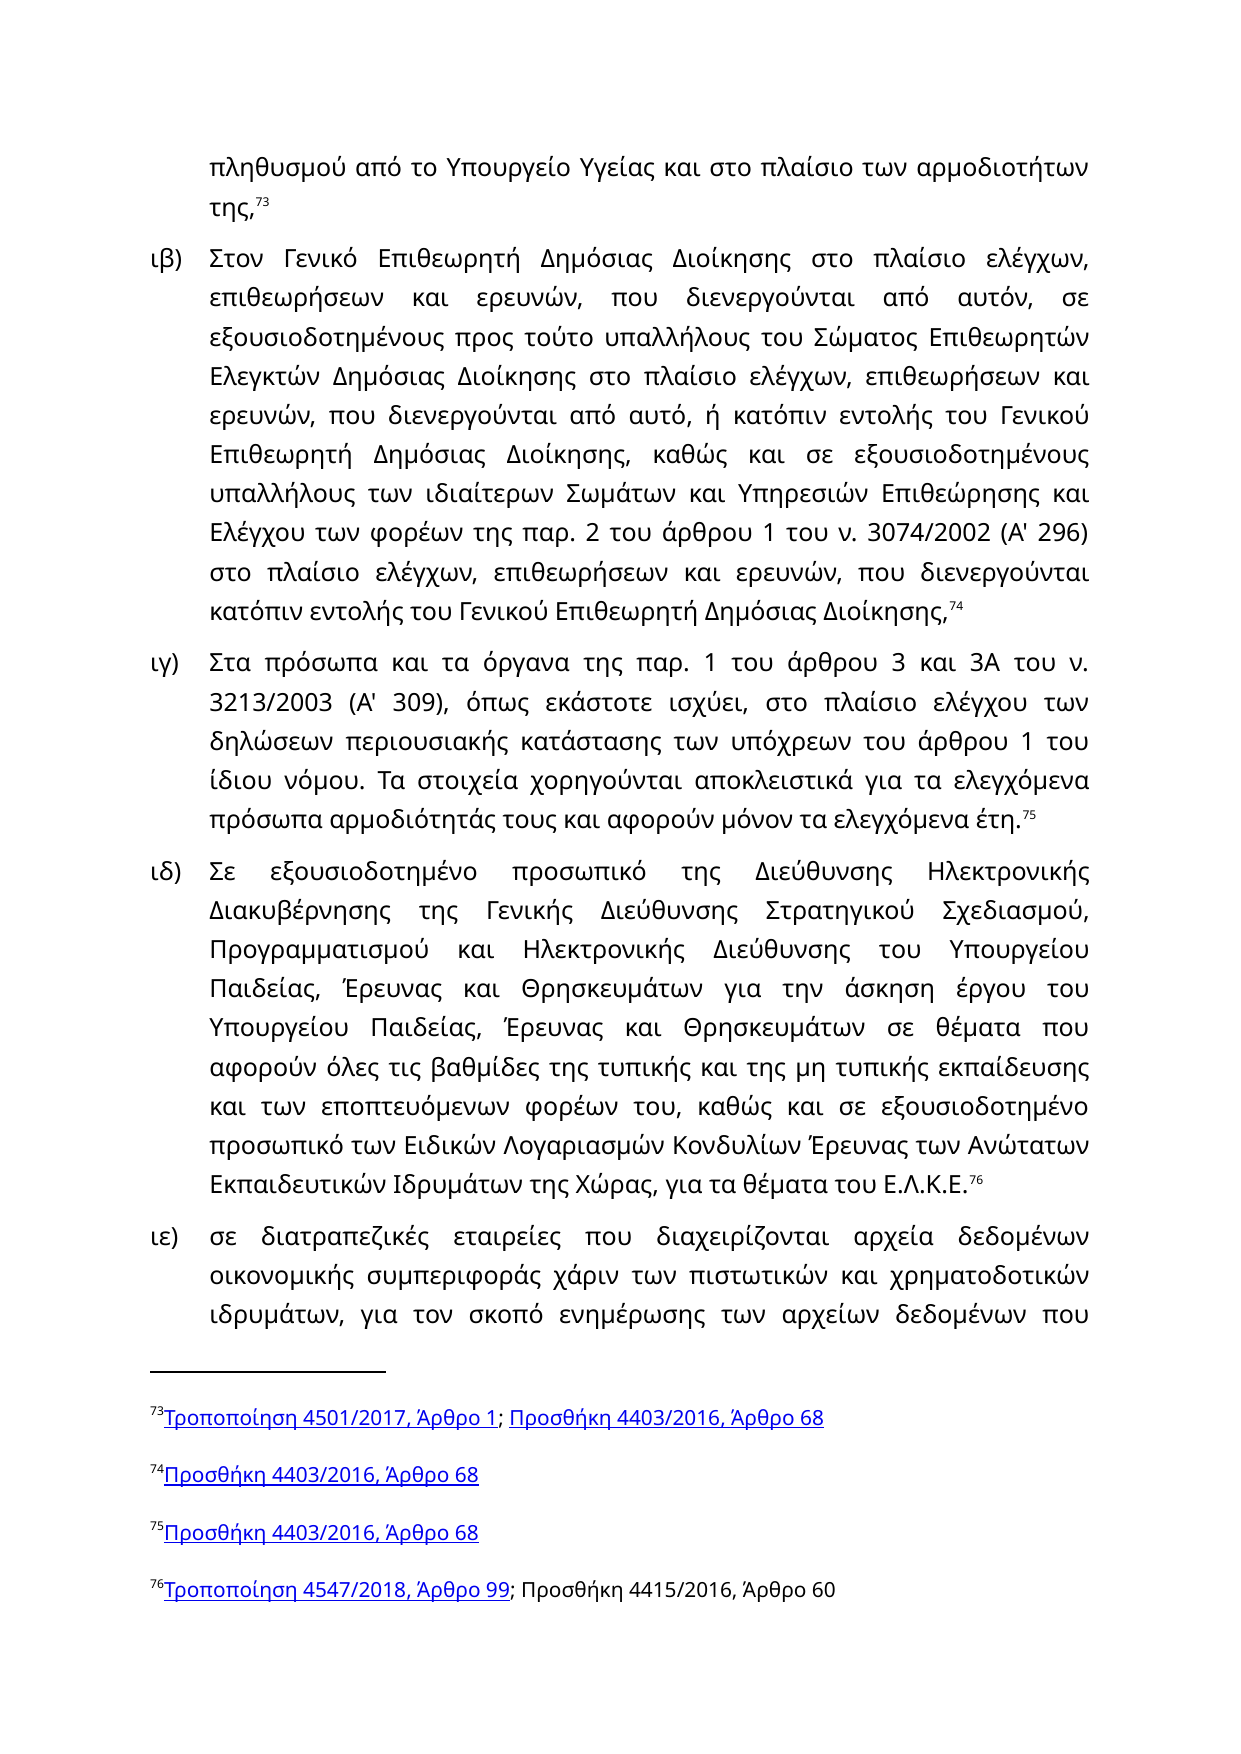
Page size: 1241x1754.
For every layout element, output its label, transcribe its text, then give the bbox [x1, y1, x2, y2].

text Τροποποίηση 4501/2017, Άρθρο 1; Προσθήκη 4403/2016, Άρθρο 68 [150, 1403, 1090, 1431]
text Προσθήκη 4403/2016, Άρθρο 68 [150, 1518, 1090, 1546]
list ιγ) Στα πρόσωπα και τα όργανα της παρ. 1 του άρθρου 3 και 3Α του ν. 3213/2003 (Α' 309), όπως εκάστοτε ισχύει, στο πλαίσιο ελέγχου των δηλώσεων περιουσιακής κατάστασης των υπόχρεων του άρθρου 1 του ίδιου νόμου. Τα στοιχεία χορηγούνται αποκλειστικά για τα ελεγχόμενα πρόσωπα αρμοδιότητάς τους και αφορούν μόνον τα ελεγχόμενα έτη. [150, 645, 1090, 836]
text Τροποποίηση 4547/2018, Άρθρο 99; Προσθήκη 4415/2016, Άρθρο 60 [150, 1576, 1090, 1604]
list ιβ) Στον Γενικό Επιθεωρητή Δημόσιας Διοίκησης στο πλαίσιο ελέγχων, επιθεωρήσεων και ερευνών, που διενεργούνται από αυτόν, σε εξουσιοδοτημένους προς τούτο υπαλλήλους του Σώματος Επιθεωρητών Ελεγκτών Δημόσιας Διοίκησης στο πλαίσιο ελέγχων, επιθεωρήσεων και ερευνών, που διενεργούνται από αυτό, ή κατόπιν εντολής του Γενικού Επιθεωρητή Δημόσιας Διοίκησης, καθώς και σε εξουσιοδοτημένους υπαλλήλους των ιδιαίτερων Σωμάτων και Υπηρεσιών Επιθεώρησης και Ελέγχου των φορέων της παρ. 2 του άρθρου 1 του ν. 3074/2002 (Α' 296) στο πλαίσιο ελέγχων, επιθεωρήσεων και ερευνών, που διενεργούνται κατόπιν εντολής του Γενικού Επιθεωρητή Δημόσιας Διοίκησης, [150, 241, 1090, 627]
text Προσθήκη 4403/2016, Άρθρο 68 [150, 1460, 1090, 1489]
list πληθυσμού από το Υπουργείο Υγείας και στο πλαίσιο των αρμοδιοτήτων της, [150, 150, 1090, 223]
list ιδ) Σε εξουσιοδοτημένο προσωπικό της Διεύθυνσης Ηλεκτρονικής Διακυβέρνησης της Γενικής Διεύθυνσης Στρατηγικού Σχεδιασμού, Προγραμματισμού και Ηλεκτρονικής Διεύθυνσης του Υπουργείου Παιδείας, Έρευνας και Θρησκευμάτων για την άσκηση έργου του Υπουργείου Παιδείας, Έρευνας και Θρησκευμάτων σε θέματα που αφορούν όλες τις βαθμίδες της τυπικής και της μη τυπικής εκπαίδευσης και των εποπτευόμενων φορέων του, καθώς και σε εξουσιοδοτημένο προσωπικό των Ειδικών Λογαριασμών Κονδυλίων Έρευνας των Ανώτατων Εκπαιδευτικών Ιδρυμάτων της Χώρας, για τα θέματα του Ε.Λ.Κ.Ε. [150, 853, 1090, 1201]
list ιε) σε διατραπεζικές εταιρείες που διαχειρίζονται αρχεία δεδομένων οικονομικής συμπεριφοράς χάριν των πιστωτικών και χρηματοδοτικών ιδρυμάτων, για τον σκοπό ενημέρωσης των αρχείων δεδομένων που [150, 1218, 1090, 1331]
